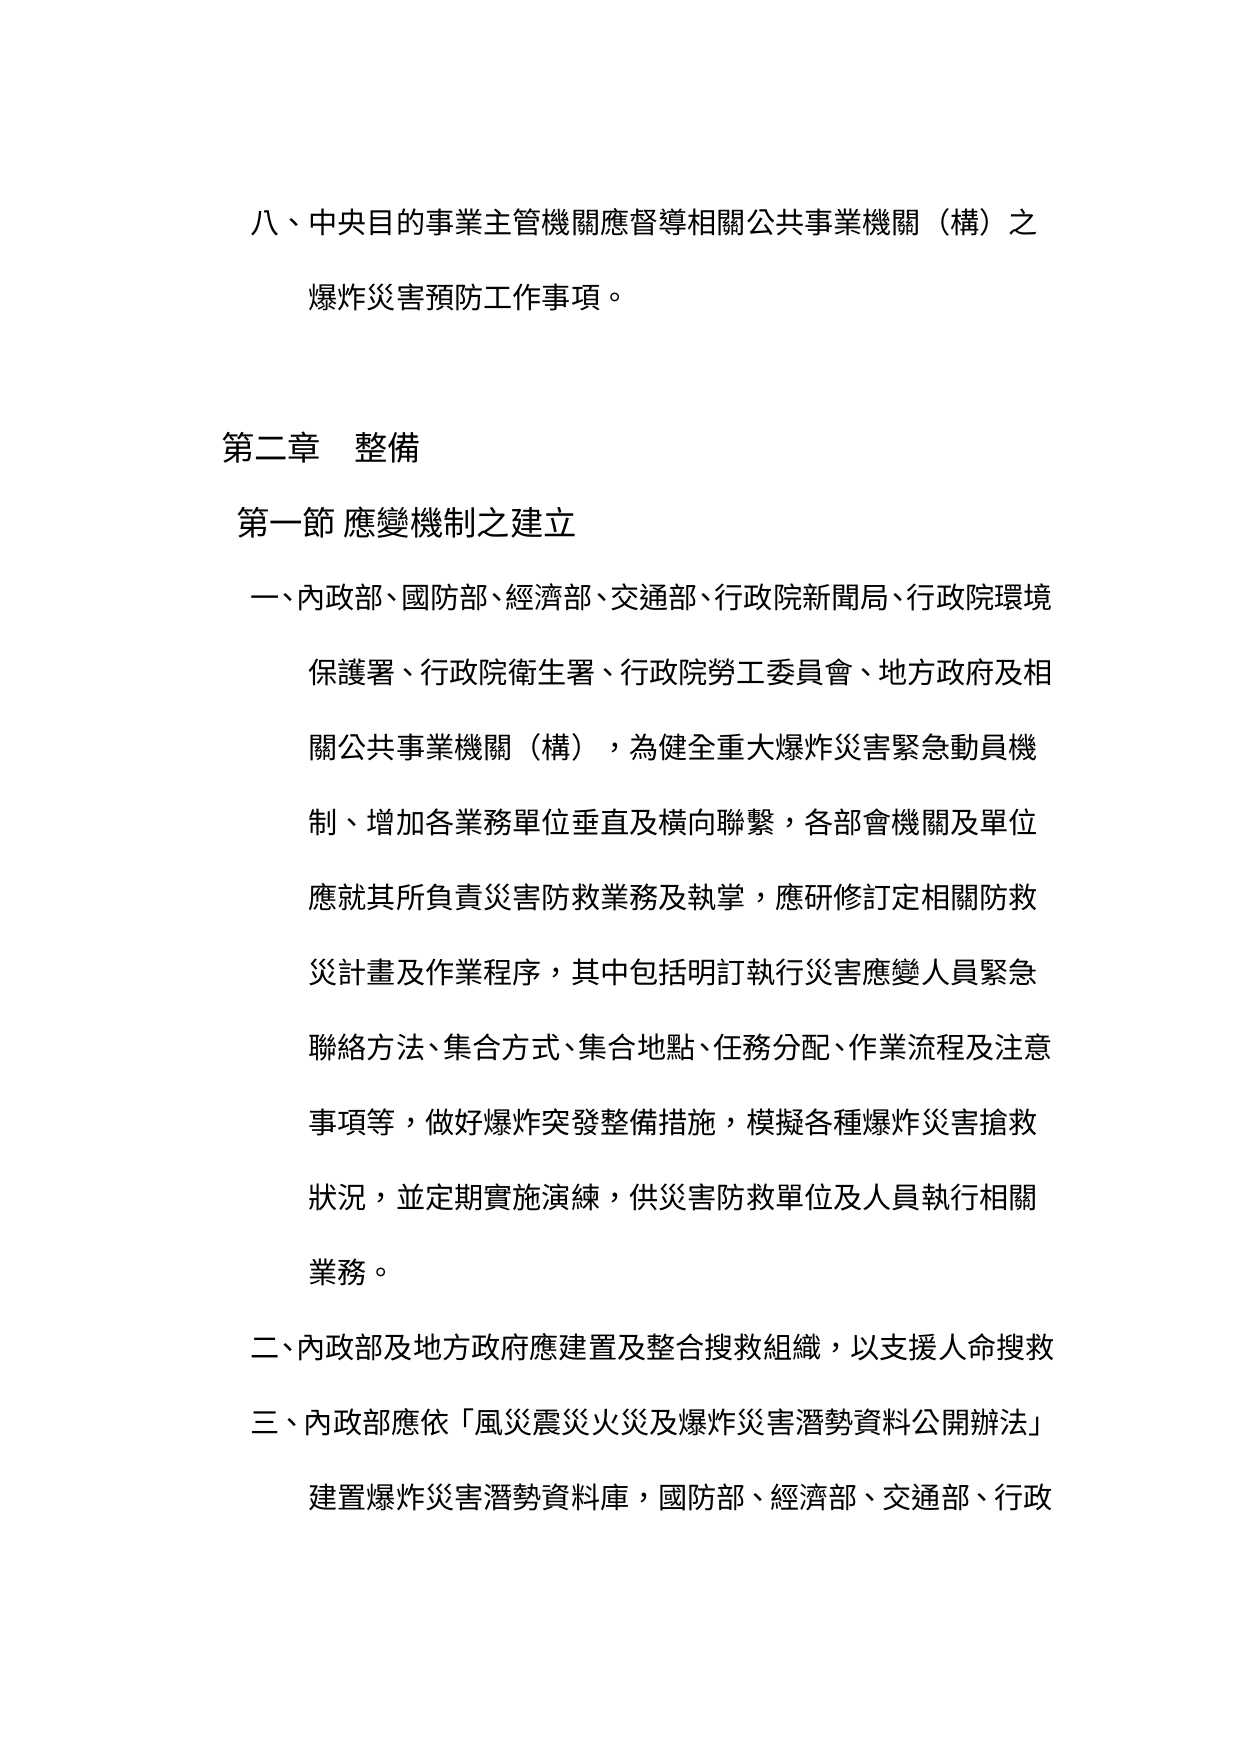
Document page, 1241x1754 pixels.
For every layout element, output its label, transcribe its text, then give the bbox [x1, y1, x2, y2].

text 二、內政部及地方政府應建置及整合搜救組織，以支援人命搜救。 [250, 1308, 1053, 1383]
text 一、內政部、國防部、經濟部、交通部、行政院新聞局、行政院環境保護署、行政院衛生署、行政院勞工委員會、地方政府及相關公共事業機關（構），為健全重大爆炸災害緊急動員機制、增加各業務單位垂直及橫向聯繫，各部會機關及單位應就其所負責災害防救業務及執掌，應研修訂定相關防救災計畫及作業程序，其中包括明訂執行災害應變人員緊急聯絡方法、集合方式、集合地點、任務分配、作業流程及注意事項等，做好爆炸突發整備措施，模擬各種爆炸災害搶救狀況，並定期實施演練，供災害防救單位及人員執行相關業務。 [250, 558, 1053, 1308]
subtitle 第一節 應變機制之建立 [187, 483, 1053, 558]
subtitle 第二章 整備 [221, 408, 1053, 483]
text 三、內政部應依「風災震災火災及爆炸災害潛勢資料公開辦法」建置爆炸災害潛勢資料庫，國防部、經濟部、交通部、行政院農業委員會、行政院衛生署、行政院環境保護署、行政院勞工委員會、地方政府及相關公共事業機關（構）應配合提供資料。內政部同時彙整各中央災害防救相關機關單位可資運用防救災資源。 [250, 1383, 1053, 1533]
text 八、中央目的事業主管機關應督導相關公共事業機關（構）之爆炸災害預防工作事項。 [250, 183, 1053, 333]
